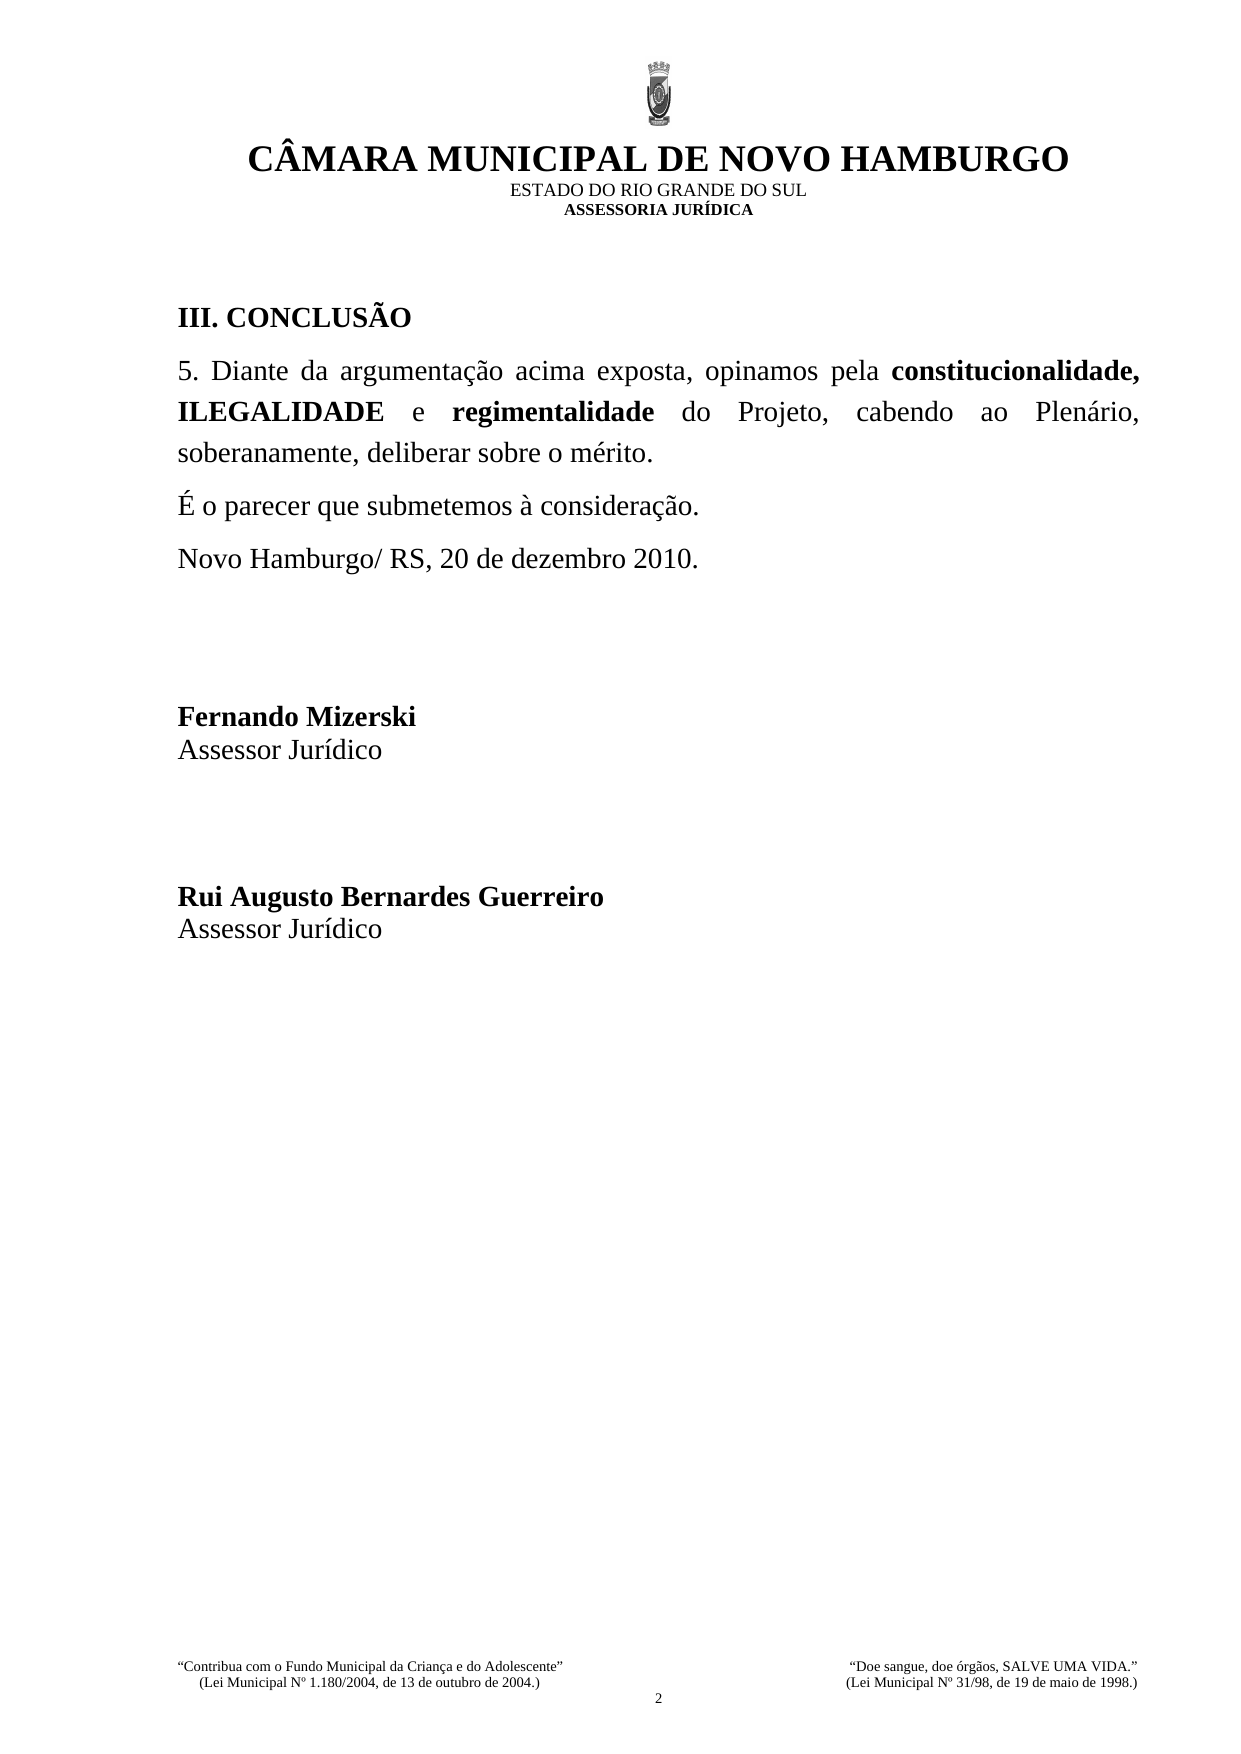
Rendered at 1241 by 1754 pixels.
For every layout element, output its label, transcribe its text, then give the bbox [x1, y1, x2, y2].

text 5. Diante da argumentação acima exposta, opinamos pela constitucionalidade, ILEGALIDADE e regimentalidade do Projeto, cabendo ao Plenário, soberanamente, deliberar sobre o mérito. [177, 354, 1140, 468]
text Novo Hamburgo/ RS, 20 de dezembro 2010. [177, 542, 1140, 574]
text Assessor Jurídico [177, 912, 1140, 944]
text É o parecer que submetemos à consideração. [177, 489, 1140, 521]
text III. CONCLUSÃO [177, 301, 1140, 333]
text Fernando Mizerski [177, 701, 1140, 733]
text Rui Augusto Bernardes Guerreiro [177, 880, 1140, 912]
text Assessor Jurídico [177, 733, 1140, 765]
